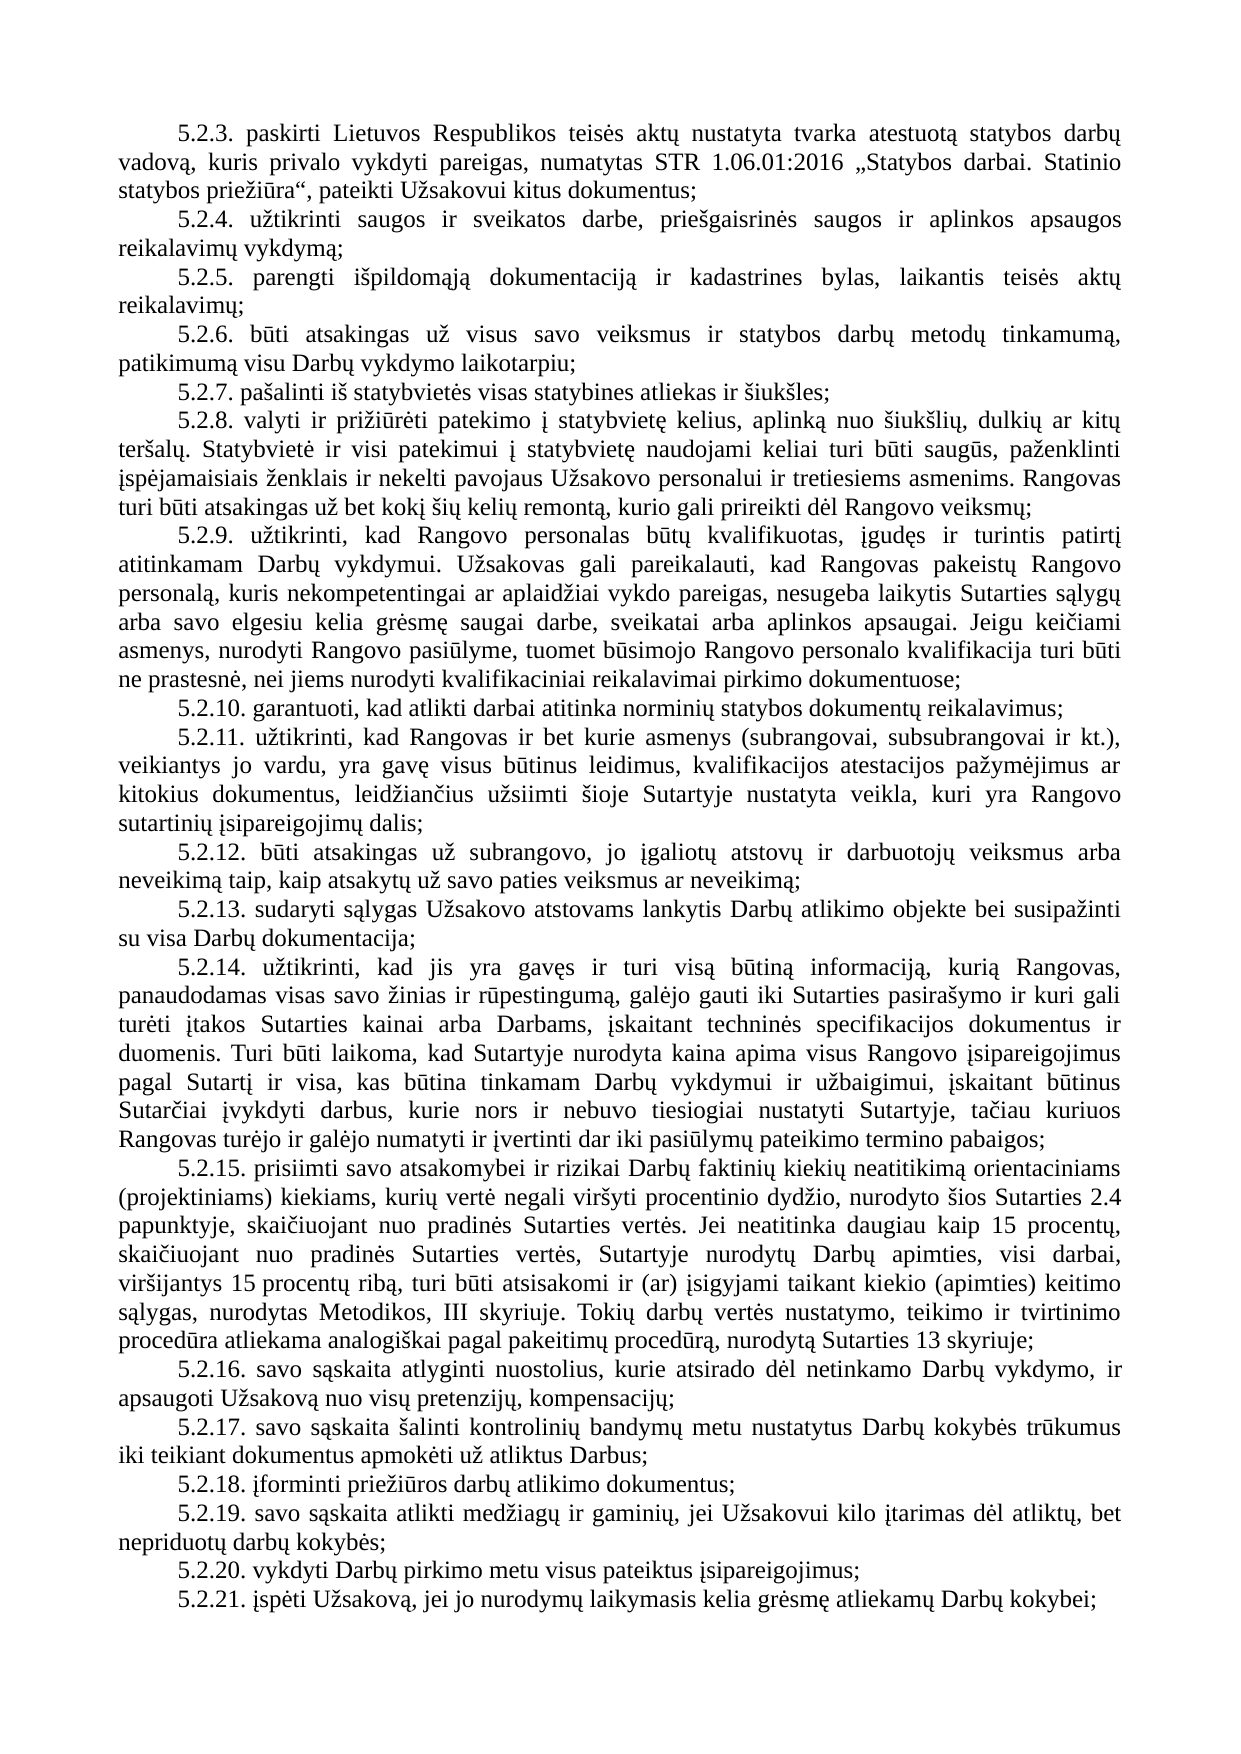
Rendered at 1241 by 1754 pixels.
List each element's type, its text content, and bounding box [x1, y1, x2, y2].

text 5.2.19. savo sąskaita atlikti medžiagų ir gaminių, jei Užsakovui kilo įtarimas dėl atliktų, bet nepriduotų darbų kokybės; [118, 1498, 1122, 1556]
text 5.2.6. būti atsakingas už visus savo veiksmus ir statybos darbų metodų tinkamumą, patikimumą visu Darbų vykdymo laikotarpiu; [118, 319, 1122, 377]
text 5.2.17. savo sąskaita šalinti kontrolinių bandymų metu nustatytus Darbų kokybės trūkumus iki teikiant dokumentus apmokėti už atliktus Darbus; [118, 1412, 1122, 1469]
text 5.2.15. prisiimti savo atsakomybei ir rizikai Darbų faktinių kiekių neatitikimą orientaciniams (projektiniams) kiekiams, kurių vertė negali viršyti procentinio dydžio, nurodyto šios Sutarties 2.4 papunktyje, skaičiuojant nuo pradinės Sutarties vertės. Jei neatitinka daugiau kaip 15 procentų, skaičiuojant nuo pradinės Sutarties vertės, Sutartyje nurodytų Darbų apimties, visi darbai, viršijantys 15 procentų ribą, turi būti atsisakomi ir (ar) įsigyjami taikant kiekio (apimties) keitimo sąlygas, nurodytas Metodikos, III skyriuje. Tokių darbų vertės nustatymo, teikimo ir tvirtinimo procedūra atliekama analogiškai pagal pakeitimų procedūrą, nurodytą Sutarties 13 skyriuje; [118, 1153, 1122, 1354]
text 5.2.4. užtikrinti saugos ir sveikatos darbe, priešgaisrinės saugos ir aplinkos apsaugos reikalavimų vykdymą; [118, 204, 1122, 262]
text 5.2.21. įspėti Užsakovą, jei jo nurodymų laikymasis kelia grėsmę atliekamų Darbų kokybei; [118, 1584, 1122, 1613]
text 5.2.18. įforminti priežiūros darbų atlikimo dokumentus; [118, 1469, 1122, 1498]
text 5.2.10. garantuoti, kad atlikti darbai atitinka norminių statybos dokumentų reikalavimus; [118, 693, 1122, 722]
text 5.2.14. užtikrinti, kad jis yra gavęs ir turi visą būtiną informaciją, kurią Rangovas, panaudodamas visas savo žinias ir rūpestingumą, galėjo gauti iki Sutarties pasirašymo ir kuri gali turėti įtakos Sutarties kainai arba Darbams, įskaitant techninės specifikacijos dokumentus ir duomenis. Turi būti laikoma, kad Sutartyje nurodyta kaina apima visus Rangovo įsipareigojimus pagal Sutartį ir visa, kas būtina tinkamam Darbų vykdymui ir užbaigimui, įskaitant būtinus Sutarčiai įvykdyti darbus, kurie nors ir nebuvo tiesiogiai nustatyti Sutartyje, tačiau kuriuos Rangovas turėjo ir galėjo numatyti ir įvertinti dar iki pasiūlymų pateikimo termino pabaigos; [118, 952, 1122, 1153]
text 5.2.8. valyti ir prižiūrėti patekimo į statybvietę kelius, aplinką nuo šiukšlių, dulkių ar kitų teršalų. Statybvietė ir visi patekimui į statybvietę naudojami keliai turi būti saugūs, paženklinti įspėjamaisiais ženklais ir nekelti pavojaus Užsakovo personalui ir tretiesiems asmenims. Rangovas turi būti atsakingas už bet kokį šių kelių remontą, kurio gali prireikti dėl Rangovo veiksmų; [118, 406, 1122, 521]
text 5.2.5. parengti išpildomąją dokumentaciją ir kadastrines bylas, laikantis teisės aktų reikalavimų; [118, 262, 1122, 319]
text 5.2.7. pašalinti iš statybvietės visas statybines atliekas ir šiukšles; [118, 377, 1122, 406]
text 5.2.12. būti atsakingas už subrangovo, jo įgaliotų atstovų ir darbuotojų veiksmus arba neveikimą taip, kaip atsakytų už savo paties veiksmus ar neveikimą; [118, 837, 1122, 894]
text 5.2.16. savo sąskaita atlyginti nuostolius, kurie atsirado dėl netinkamo Darbų vykdymo, ir apsaugoti Užsakovą nuo visų pretenzijų, kompensacijų; [118, 1354, 1122, 1412]
text 5.2.9. užtikrinti, kad Rangovo personalas būtų kvalifikuotas, įgudęs ir turintis patirtį atitinkamam Darbų vykdymui. Užsakovas gali pareikalauti, kad Rangovas pakeistų Rangovo personalą, kuris nekompetentingai ar aplaidžiai vykdo pareigas, nesugeba laikytis Sutarties sąlygų arba savo elgesiu kelia grėsmę saugai darbe, sveikatai arba aplinkos apsaugai. Jeigu keičiami asmenys, nurodyti Rangovo pasiūlyme, tuomet būsimojo Rangovo personalo kvalifikacija turi būti ne prastesnė, nei jiems nurodyti kvalifikaciniai reikalavimai pirkimo dokumentuose; [118, 521, 1122, 693]
text 5.2.11. užtikrinti, kad Rangovas ir bet kurie asmenys (subrangovai, subsubrangovai ir kt.), veikiantys jo vardu, yra gavę visus būtinus leidimus, kvalifikacijos atestacijos pažymėjimus ar kitokius dokumentus, leidžiančius užsiimti šioje Sutartyje nustatyta veikla, kuri yra Rangovo sutartinių įsipareigojimų dalis; [118, 722, 1122, 837]
text 5.2.13. sudaryti sąlygas Užsakovo atstovams lankytis Darbų atlikimo objekte bei susipažinti su visa Darbų dokumentacija; [118, 894, 1122, 952]
text 5.2.20. vykdyti Darbų pirkimo metu visus pateiktus įsipareigojimus; [118, 1556, 1122, 1584]
text 5.2.3. paskirti Lietuvos Respublikos teisės aktų nustatyta tvarka atestuotą statybos darbų vadovą, kuris privalo vykdyti pareigas, numatytas STR 1.06.01:2016 „Statybos darbai. Statinio statybos priežiūra“, pateikti Užsakovui kitus dokumentus; [118, 118, 1122, 204]
